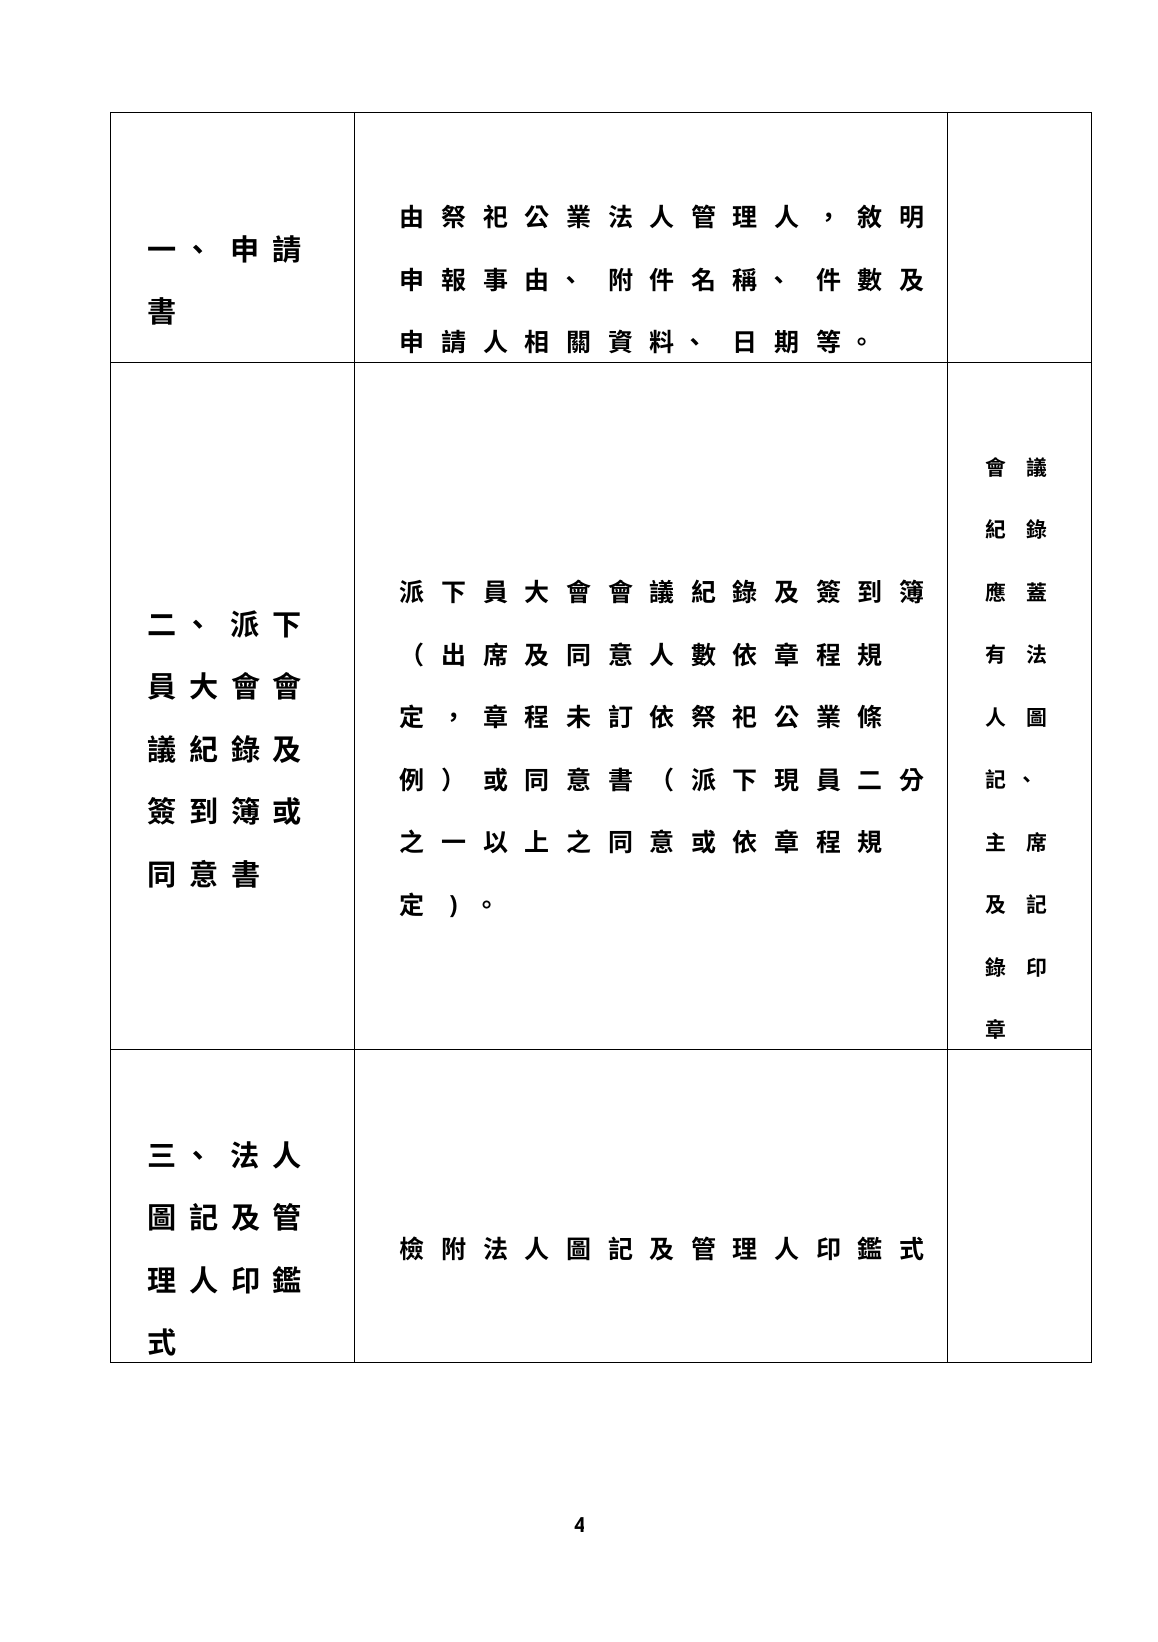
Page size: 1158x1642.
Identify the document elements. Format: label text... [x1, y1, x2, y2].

table_cell 三、法人圖記及管理人印鑑式 [111, 1050, 354, 1362]
table_cell [948, 1050, 1091, 1362]
table_cell 會議紀錄應蓋有法人圖記、主席及記錄印章 [948, 363, 1091, 1049]
table_cell [948, 113, 1091, 362]
table_cell 二、派下員大會會議紀錄及簽到簿或同意書 [111, 363, 354, 1049]
table_cell 一、申請書 [111, 113, 354, 362]
table_cell 由祭祀公業法人管理人，敘明申報事由、附件名稱、件數及申請人相關資料、日期等。 [355, 113, 947, 362]
table_cell 派下員大會會議紀錄及簽到簿（出席及同意人數依章程規定，章程未訂依祭祀公業條例）或同意書（派下現員二分之一以上之同意或依章程規定)。 [355, 363, 947, 1049]
table_cell 檢附法人圖記及管理人印鑑式 [355, 1050, 947, 1362]
